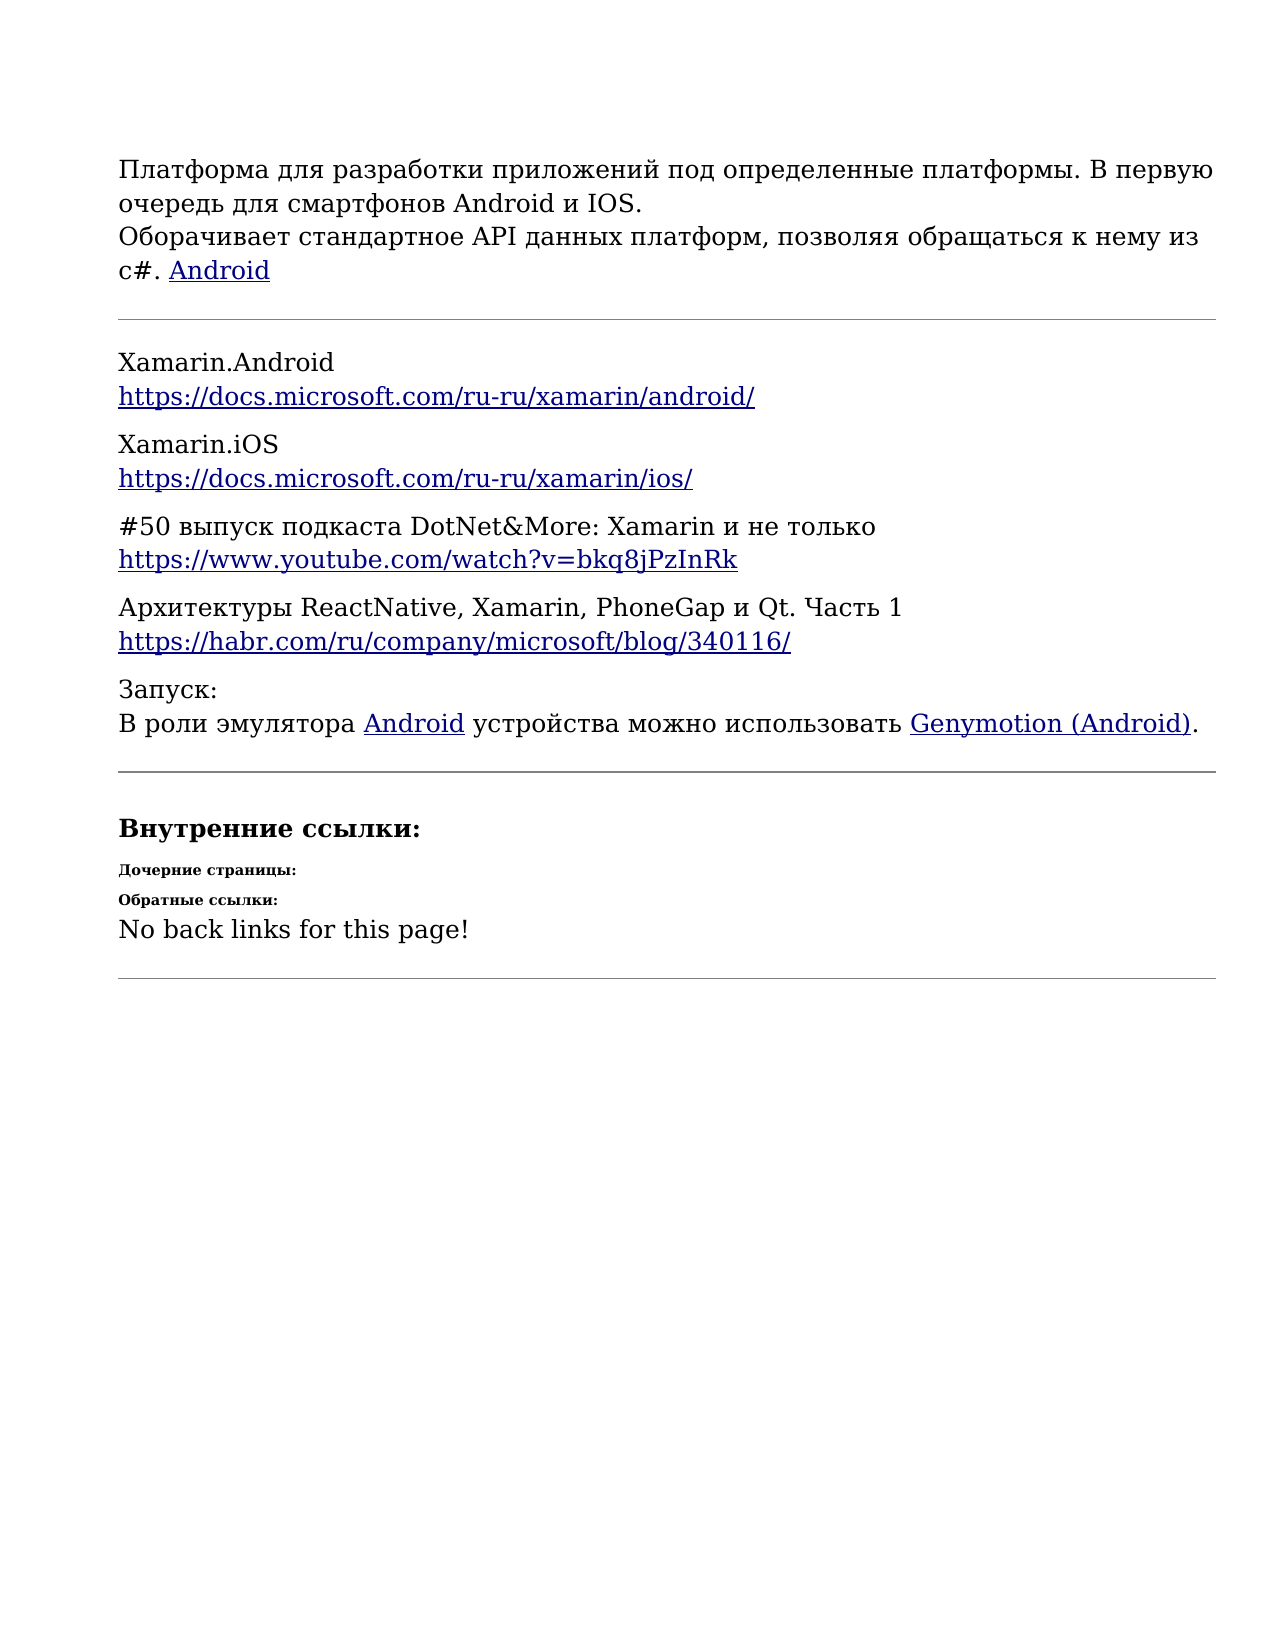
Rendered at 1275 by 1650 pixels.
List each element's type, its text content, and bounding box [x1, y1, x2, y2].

text Платформа для разработки приложений под определенные платформы. В первую очередь для смартфонов Android и IOS. Оборачивает стандартное API данных платформ, позволяя обращаться к нему из c#. Android [118, 155, 1216, 285]
text No back links for this page! [118, 915, 1216, 944]
text Архитектуры ReactNative, Xamarin, PhoneGap и Qt. Часть 1 https://habr.com/ru/company/microsoft/blog/340116/ [118, 593, 1216, 656]
text Xamarin.iOS https://docs.microsoft.com/ru-ru/xamarin/ios/ [118, 430, 1216, 493]
subtitle Дочерние страницы: [118, 862, 1216, 879]
text Xamarin.Android https://docs.microsoft.com/ru-ru/xamarin/android/ [118, 348, 1216, 411]
subtitle Обратные ссылки: [118, 892, 1216, 909]
text Запуск: В роли эмулятора Android устройства можно использовать Genymotion (Android). [118, 675, 1216, 738]
text #50 выпуск подкаста DotNet&More: Xamarin и не только https://www.youtube.com/watch?v=bkq8jPzInRk [118, 512, 1216, 574]
subtitle Внутренние ссылки: [118, 814, 1216, 843]
